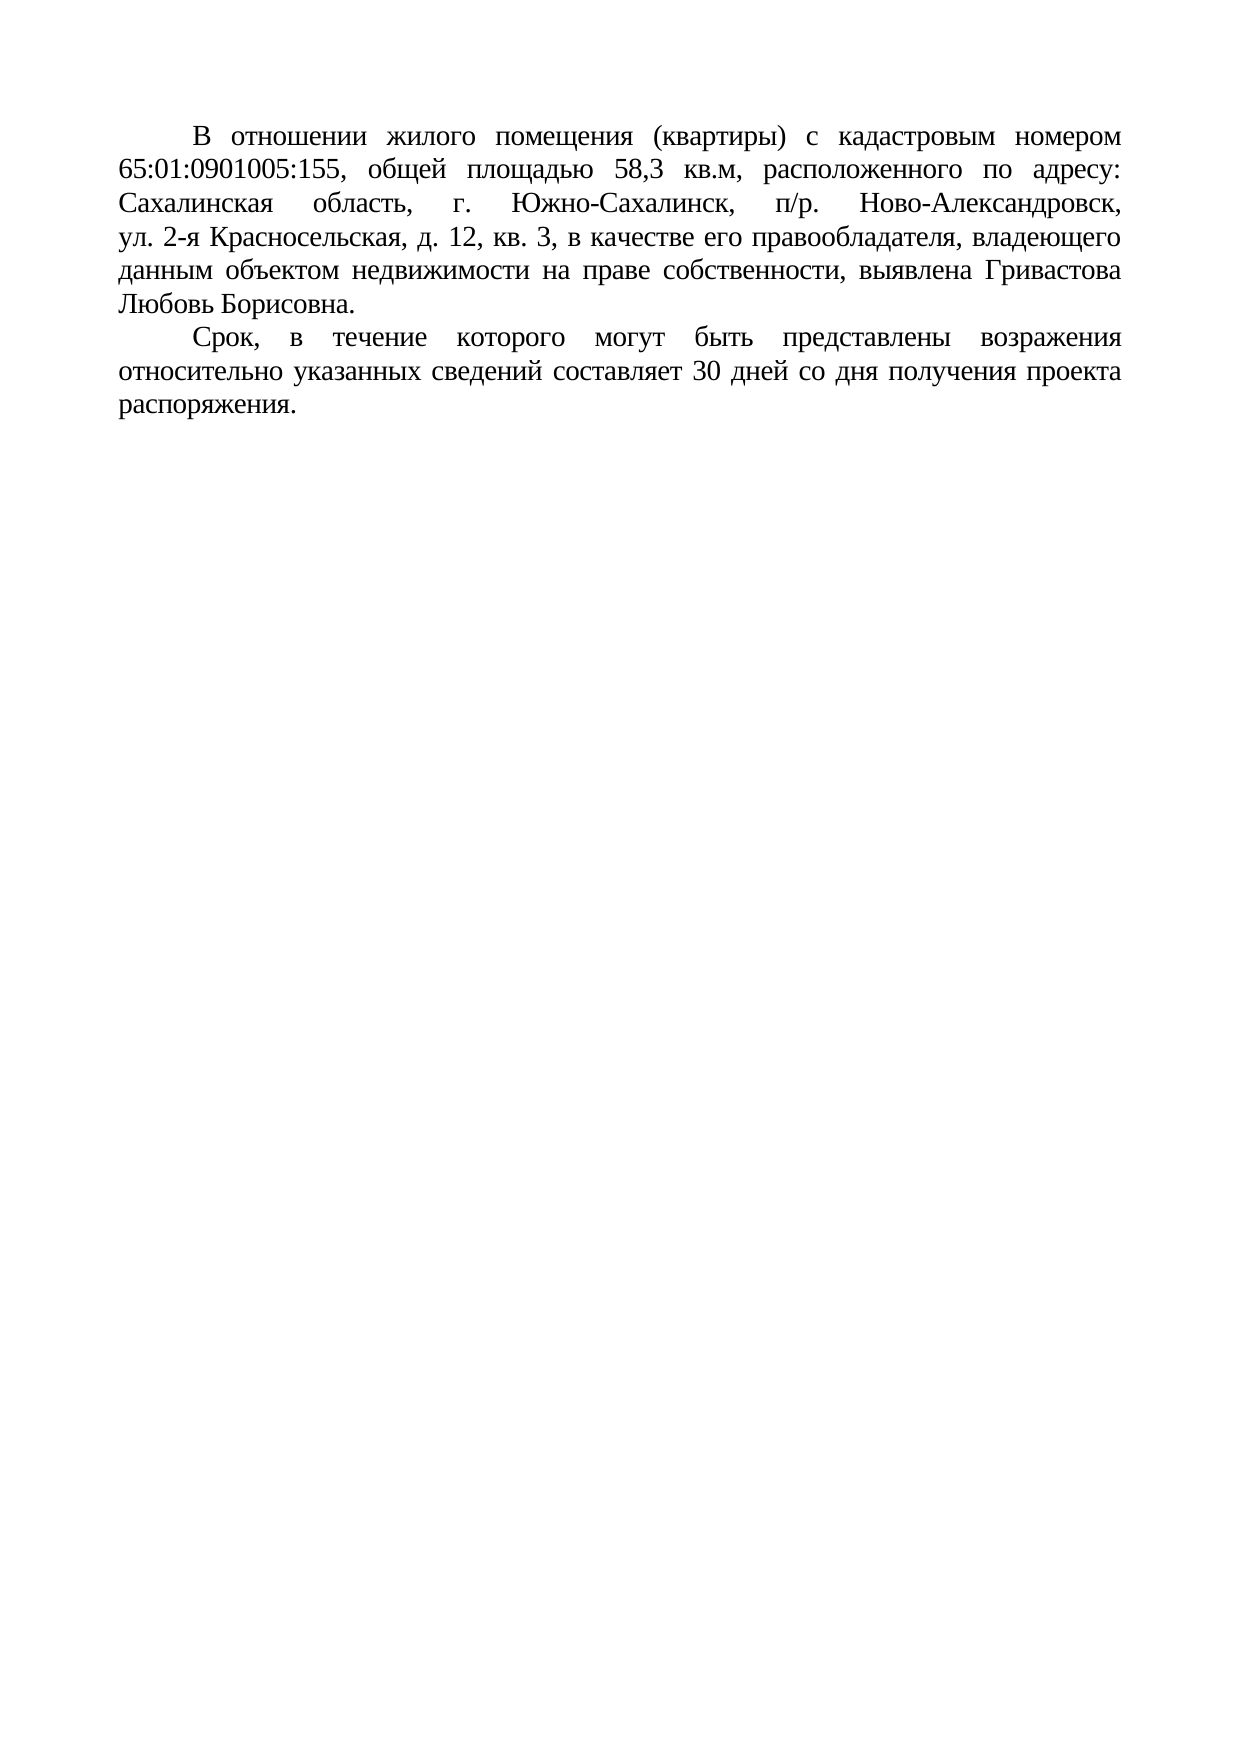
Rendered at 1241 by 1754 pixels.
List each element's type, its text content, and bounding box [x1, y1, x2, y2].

text Срок, в течение которого могут быть представлены возражения относительно указанных сведений составляет 30 дней со дня получения проекта распоряжения. [118, 319, 1122, 420]
text В отношении жилого помещения (квартиры) с кадастровым номером 65:01:0901005:155, общей площадью 58,3 кв.м, расположенного по адресу: Сахалинская область, г. Южно-Сахалинск, п/р. Ново-Александровск, ул. 2-я Красносельская, д. 12, кв. 3, в качестве его правообладателя, владеющего данным объектом недвижимости на праве собственности, выявлена Гривастова Любовь Борисовна. [118, 118, 1122, 319]
